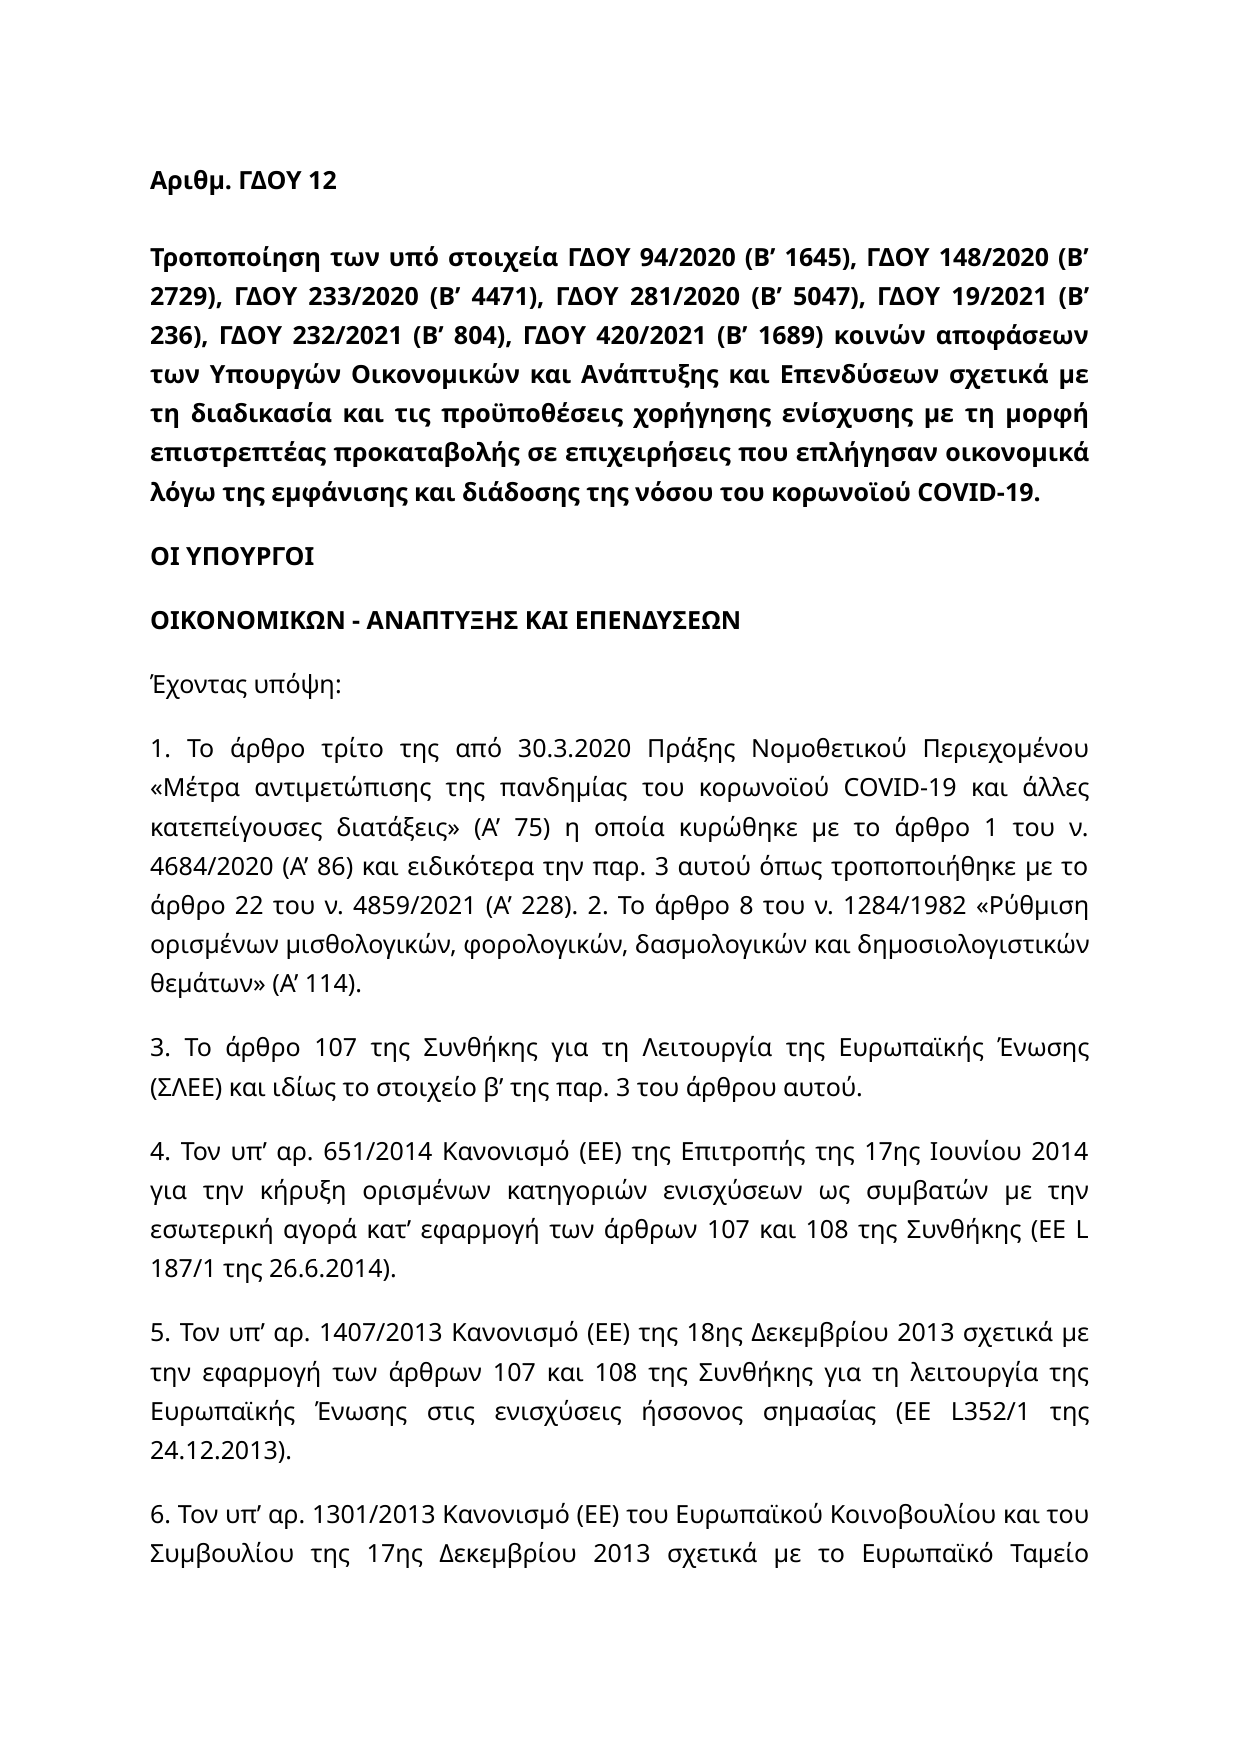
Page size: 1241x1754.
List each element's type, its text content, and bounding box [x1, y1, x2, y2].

text 3. Το άρθρο 107 της Συνθήκης για τη Λειτουργία της Ευρωπαϊκής Ένωσης (ΣΛΕΕ) και ιδίως το στοιχείο β’ της παρ. 3 του άρθρου αυτού. [150, 1030, 1090, 1103]
text ΟΙΚΟΝΟΜΙΚΩΝ - ΑΝΑΠΤΥΞΗΣ ΚΑΙ ΕΠΕΝΔΥΣΕΩΝ [150, 602, 1090, 637]
text ΟΙ ΥΠΟΥΡΓΟΙ [150, 538, 1090, 572]
text Έχοντας υπόψη: [150, 667, 1090, 701]
text 4. Τον υπ’ αρ. 651/2014 Κανονισμό (ΕΕ) της Επιτροπής της 17ης Ιουνίου 2014 για την κήρυξη ορισμένων κατηγοριών ενισχύσεων ως συμβατών με την εσωτερική αγορά κατ’ εφαρμογή των άρθρων 107 και 108 της Συνθήκης (ΕΕ L 187/1 της 26.6.2014). [150, 1133, 1090, 1285]
title Αριθμ. ΓΔΟΥ 12 [150, 162, 1090, 197]
text 1. Το άρθρο τρίτο της από 30.3.2020 Πράξης Νομοθετικού Περιεχομένου «Μέτρα αντιμετώπισης της πανδημίας του κορωνοϊού COVID-19 και άλλες κατεπείγουσες διατάξεις» (Α’ 75) η οποία κυρώθηκε με το άρθρο 1 του ν. 4684/2020 (Α’ 86) και ειδικότερα την παρ. 3 αυτού όπως τροποποιήθηκε με το άρθρο 22 του ν. 4859/2021 (Α’ 228). 2. Το άρθρο 8 του ν. 1284/1982 «Ρύθμιση ορισμένων μισθολογικών, φορολογικών, δασμολογικών και δημοσιολογιστικών θεμάτων» (Α’ 114). [150, 731, 1090, 1000]
text 6. Τον υπ’ αρ. 1301/2013 Κανονισμό (ΕΕ) του Ευρωπαϊκού Κοινοβουλίου και του Συμβουλίου της 17ης Δεκεμβρίου 2013 σχετικά με το Ευρωπαϊκό Ταμείο [150, 1497, 1090, 1570]
text Τροποποίηση των υπό στοιχεία ΓΔΟΥ 94/2020 (Β’ 1645), ΓΔΟΥ 148/2020 (Β’ 2729), ΓΔΟΥ 233/2020 (Β’ 4471), ΓΔΟΥ 281/2020 (Β’ 5047), ΓΔΟΥ 19/2021 (Β’ 236), ΓΔΟΥ 232/2021 (Β’ 804), ΓΔΟΥ 420/2021 (Β’ 1689) κοινών αποφάσεων των Υπουργών Οικονομικών και Ανάπτυξης και Επενδύσεων σχετικά με τη διαδικασία και τις προϋποθέσεις χορήγησης ενίσχυσης με τη μορφή επιστρεπτέας προκαταβολής σε επιχειρήσεις που επλήγησαν οικονομικά λόγω της εμφάνισης και διάδοσης της νόσου του κορωνοϊού COVID-19. [150, 239, 1090, 508]
text 5. Τον υπ’ αρ. 1407/2013 Κανονισμό (ΕΕ) της 18ης Δεκεμβρίου 2013 σχετικά με την εφαρμογή των άρθρων 107 και 108 της Συνθήκης για τη λειτουργία της Ευρωπαϊκής Ένωσης στις ενισχύσεις ήσσονος σημασίας (ΕΕ L352/1 της 24.12.2013). [150, 1315, 1090, 1467]
